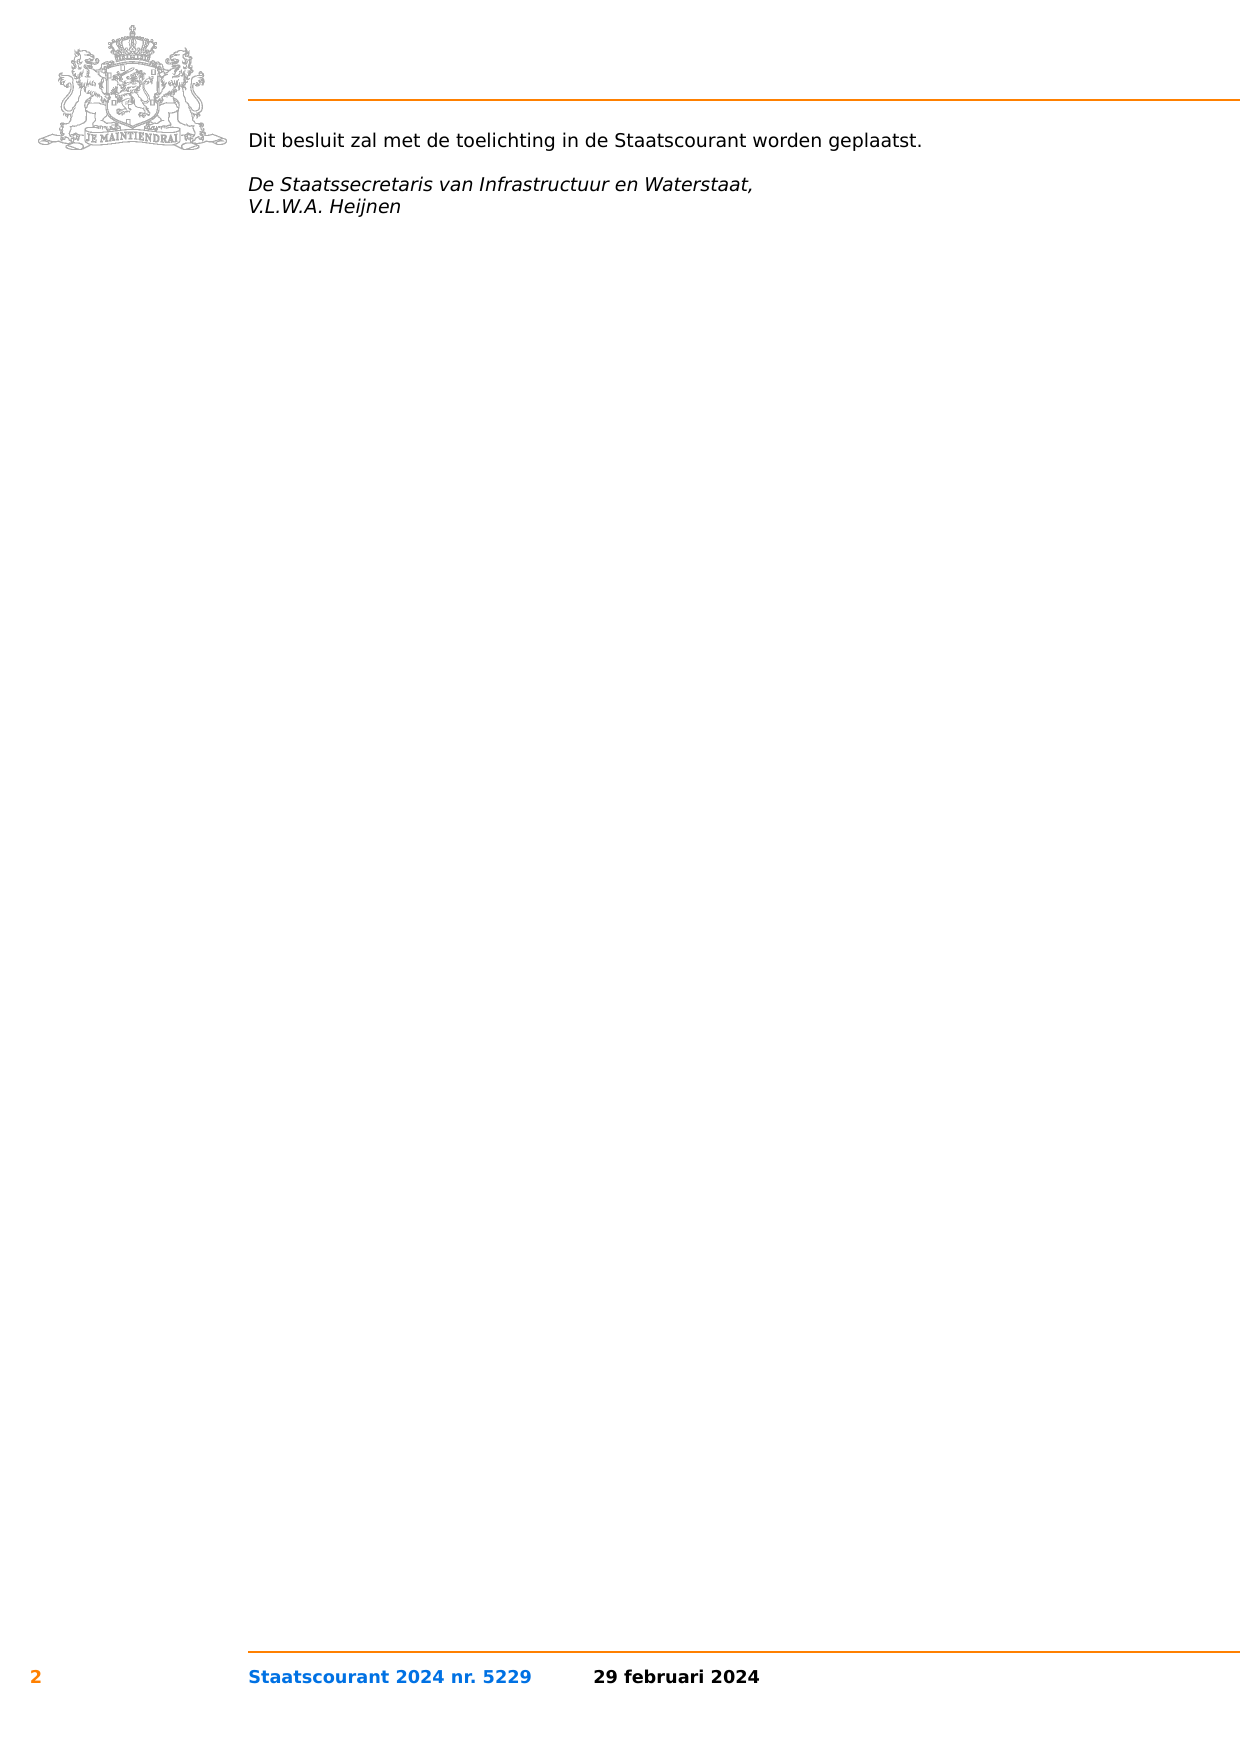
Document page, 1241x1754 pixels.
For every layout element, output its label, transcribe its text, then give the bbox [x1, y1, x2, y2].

text Dit besluit zal met de toelichting in de Staatscourant worden geplaatst. [248, 130, 1163, 152]
picture [38, 25, 227, 150]
text De Staatssecretaris van Infrastructuur en Waterstaat, V.L.W.A. Heijnen [248, 174, 1163, 218]
